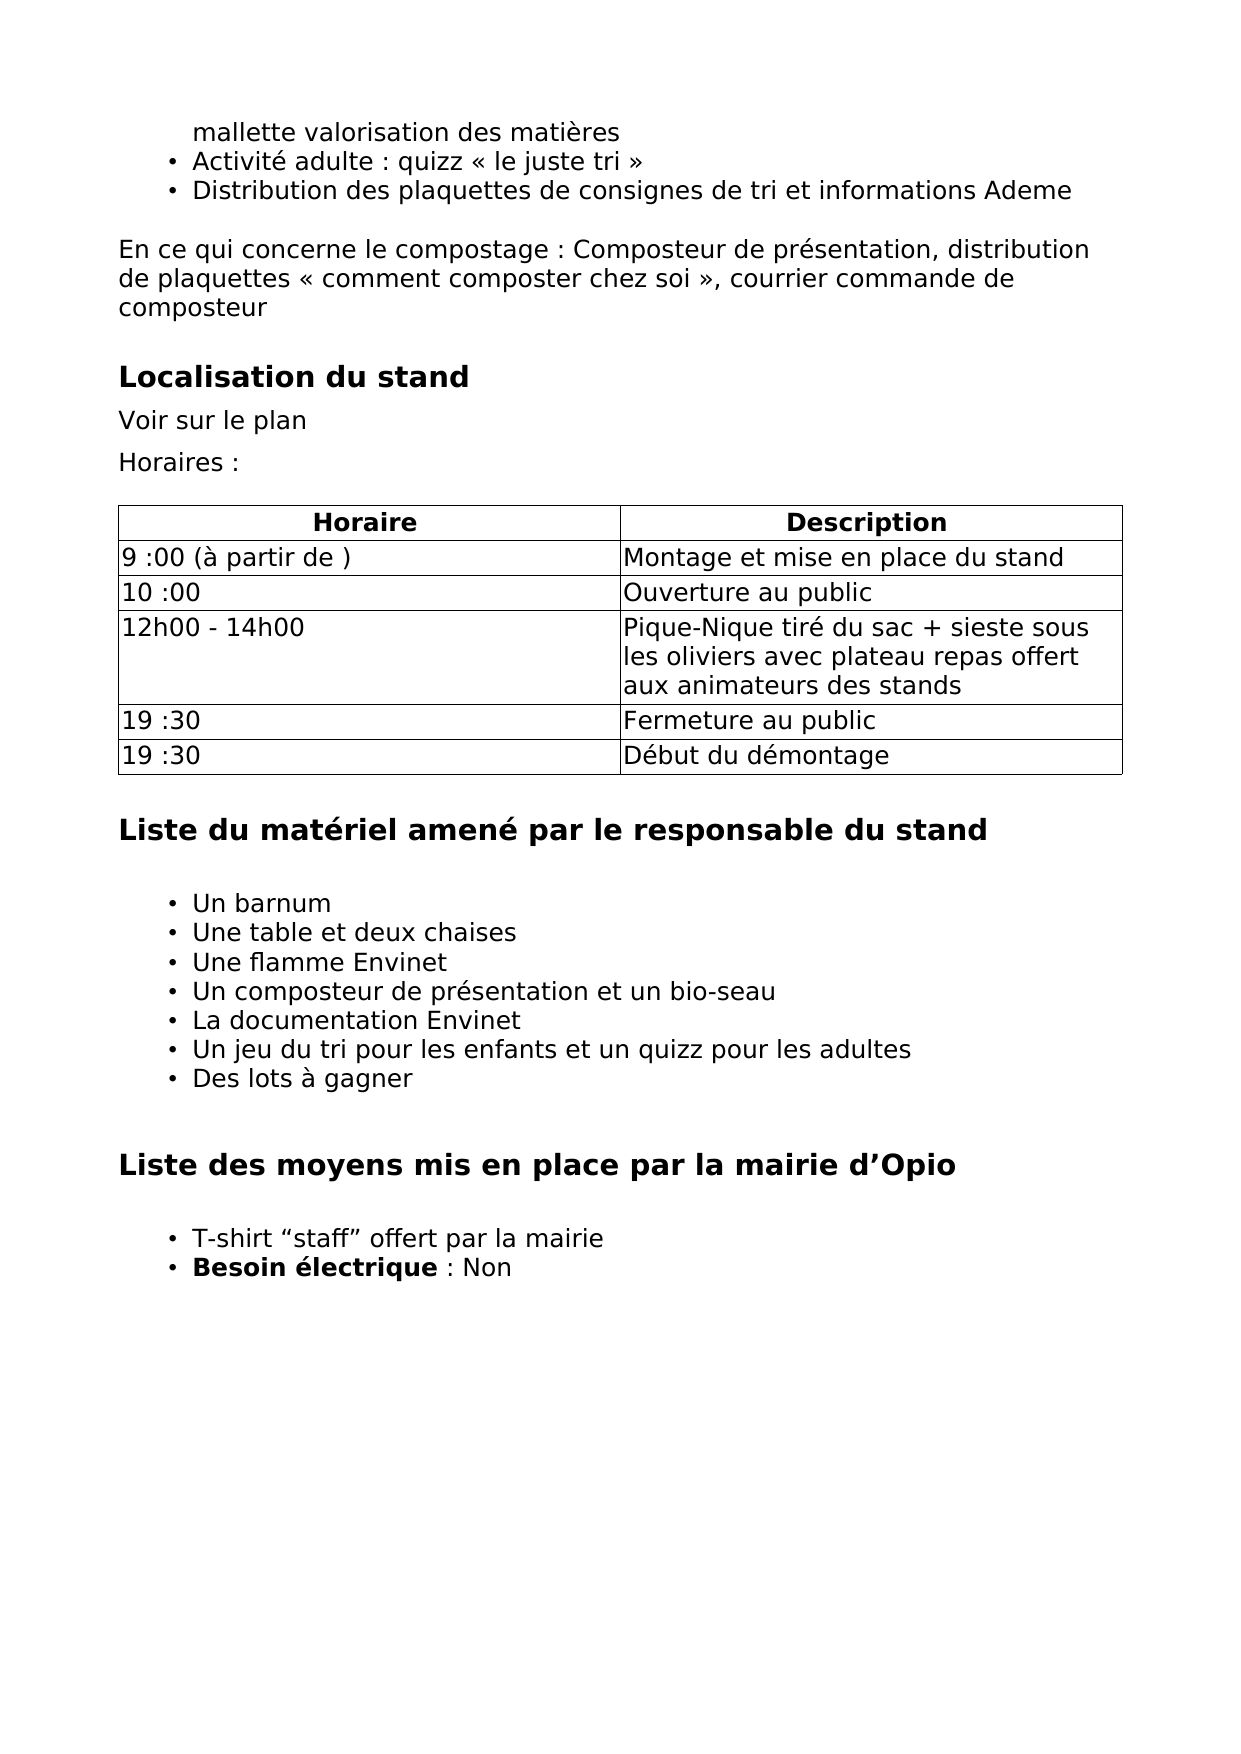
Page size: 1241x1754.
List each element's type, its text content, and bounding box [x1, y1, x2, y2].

list Un barnum [177, 889, 1122, 919]
text Horaires : [118, 448, 1122, 477]
table_cell Ouverture au public [621, 576, 1122, 610]
list T-shirt “staff” offert par la mairie [177, 1224, 1122, 1253]
list Une table et deux chaises [177, 919, 1122, 948]
table_cell 19 :30 [119, 740, 620, 774]
table_cell 9 :00 (à partir de ) [119, 541, 620, 575]
table_cell 19 :30 [119, 705, 620, 738]
list Distribution des plaquettes de consignes de tri et informations Ademe [177, 176, 1122, 206]
list Une flamme Envinet [177, 948, 1122, 977]
list Besoin électrique : Non [177, 1253, 1122, 1282]
list Activité adulte : quizz « le juste tri » [177, 147, 1122, 176]
list mallette valorisation des matières [177, 118, 1122, 147]
table_header Horaire [119, 506, 620, 540]
table_cell Pique-Nique tiré du sac + sieste sous les oliviers avec plateau repas offert aux animateurs des stands [621, 611, 1122, 703]
table_cell 12h00 - 14h00 [119, 611, 620, 703]
subtitle Localisation du stand [118, 360, 1122, 394]
list Des lots à gagner [177, 1064, 1122, 1094]
list La documentation Envinet [177, 1006, 1122, 1035]
list Un composteur de présentation et un bio-seau [177, 977, 1122, 1006]
subtitle Liste des moyens mis en place par la mairie d’Opio [118, 1148, 1122, 1182]
subtitle Liste du matériel amené par le responsable du stand [118, 813, 1122, 847]
table_cell Début du démontage [621, 740, 1122, 774]
table_header Description [621, 506, 1122, 540]
text En ce qui concerne le compostage : Composteur de présentation, distribution de plaquettes « comment composter chez soi », courrier commande de composteur [118, 235, 1122, 323]
table_cell Fermeture au public [621, 705, 1122, 738]
table_cell 10 :00 [119, 576, 620, 610]
list Un jeu du tri pour les enfants et un quizz pour les adultes [177, 1035, 1122, 1064]
table_cell Montage et mise en place du stand [621, 541, 1122, 575]
text Voir sur le plan [118, 407, 1122, 436]
